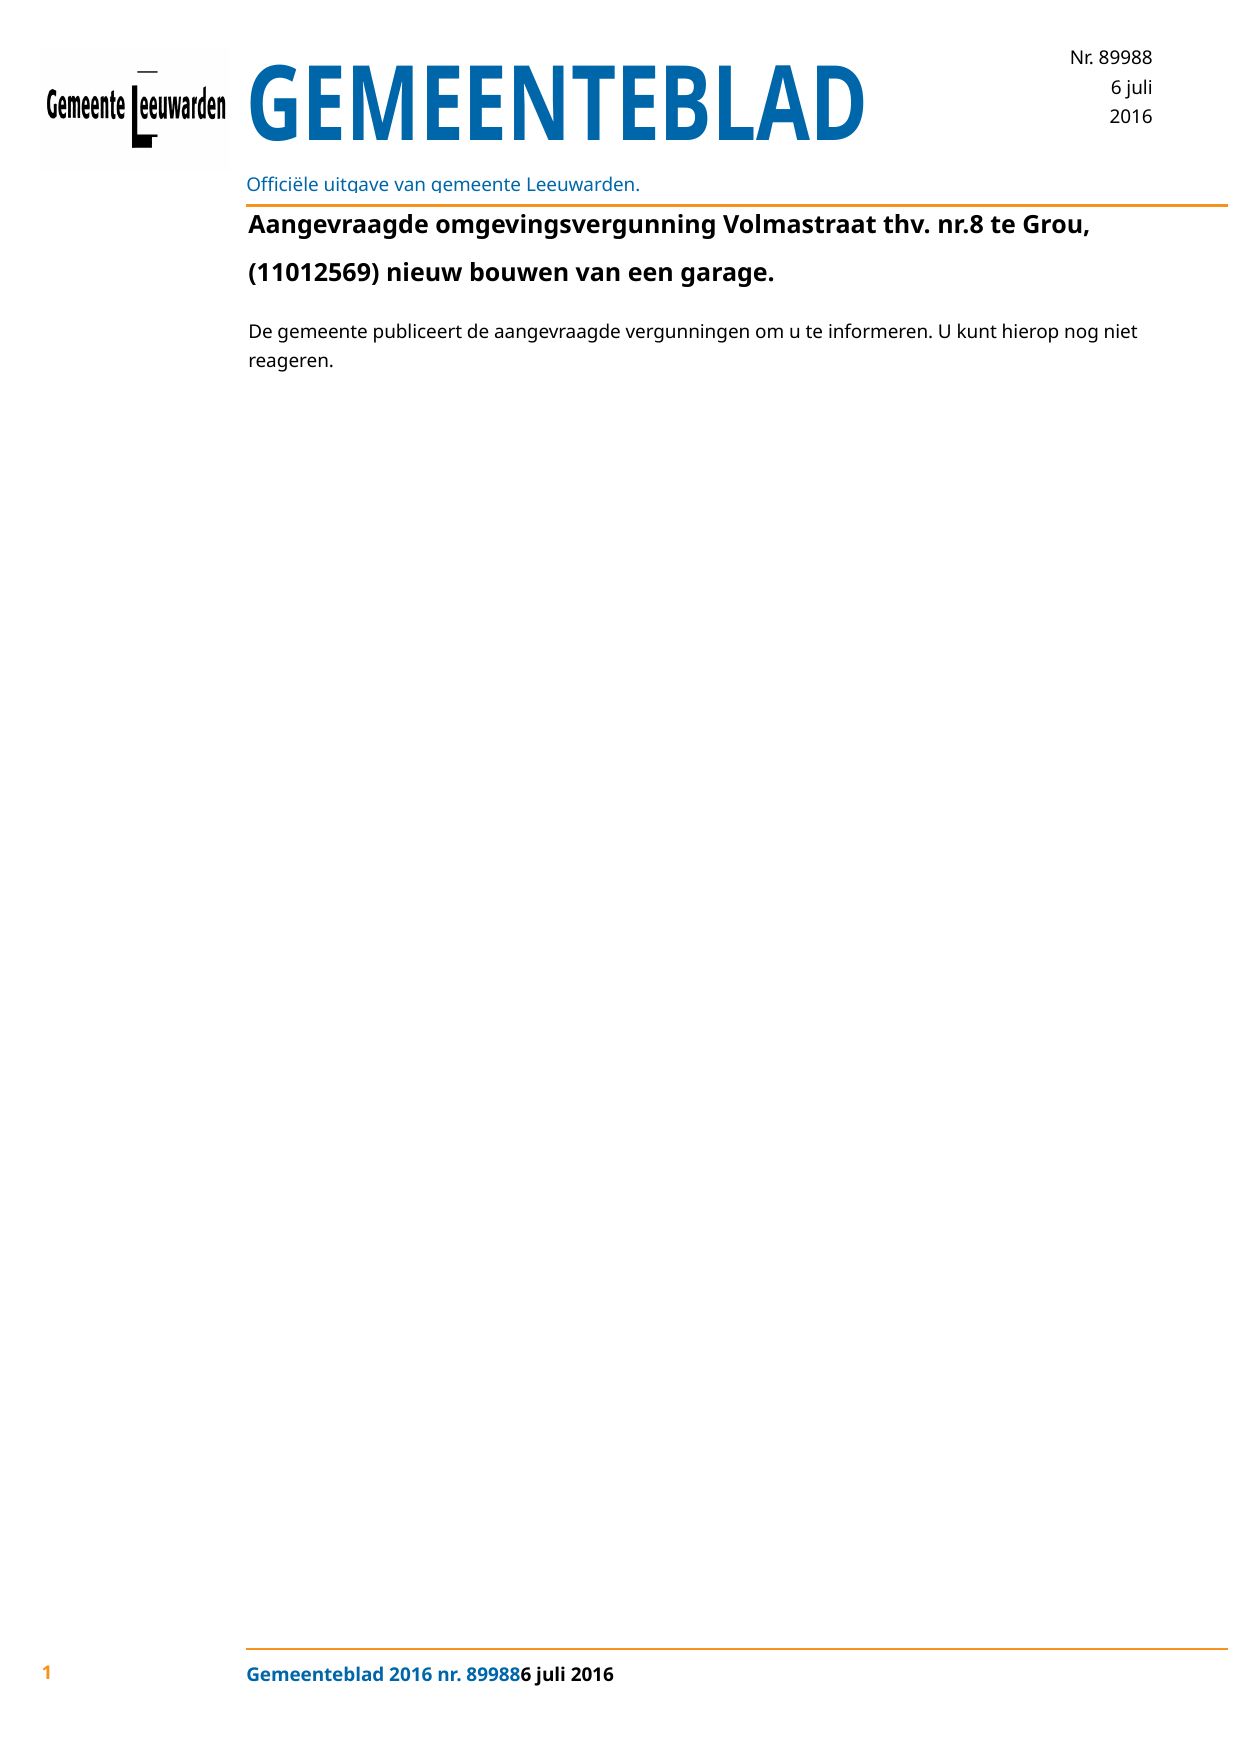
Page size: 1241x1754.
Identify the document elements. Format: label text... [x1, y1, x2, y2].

picture [41, 47, 231, 172]
text Aangevraagde omgevingsvergunning Volmastraat thv. nr.8 te Grou, (11012569) nieuw bouwen van een garage. [248, 207, 1152, 288]
text De gemeente publiceert de aangevraagde vergunningen om u te informeren. U kunt hierop nog niet reageren. [248, 318, 1152, 373]
